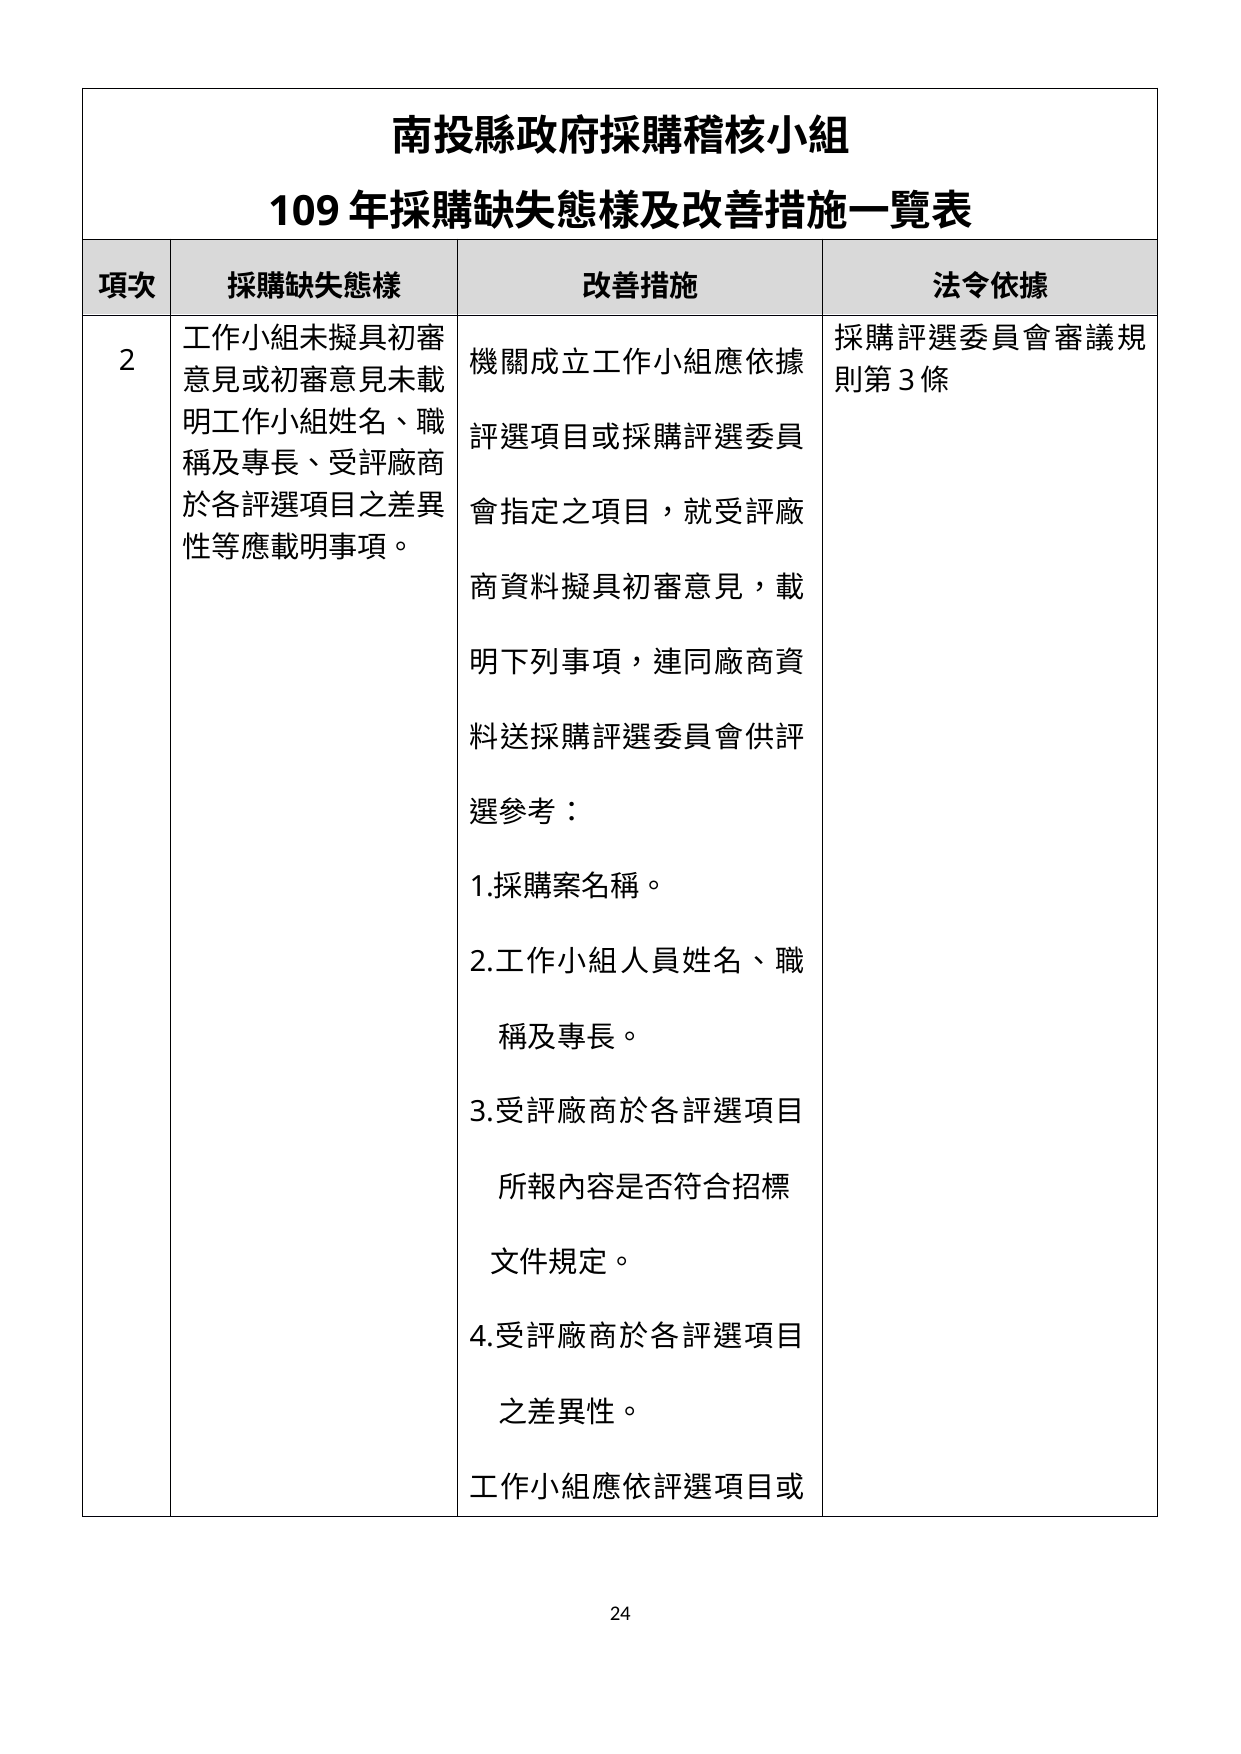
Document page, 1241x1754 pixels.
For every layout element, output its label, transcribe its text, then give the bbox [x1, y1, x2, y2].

table_cell 機關成立工作小組應依據評選項目或採購評選委員會指定之項目，就受評廠商資料擬具初審意見，載明下列事項，連同廠商資料送採購評選委員會供評選參考： 1.採購案名稱。 2.工作小組人員姓名、職稱及專長。 3.受評廠商於各評選項目所報內容是否符合招標 文件規定。 4.受評廠商於各評選項目之差異性。 工作小組應依評選項目或 [458, 316, 822, 1516]
table_cell 工作小組未擬具初審意見或初審意見未載明工作小組姓名、職稱及專長、受評廠商於各評選項目之差異性等應載明事項。 [171, 316, 457, 1516]
table_cell 改善措施 [458, 240, 822, 314]
table_cell 法令依據 [823, 240, 1157, 314]
table_cell 採購缺失態樣 [171, 240, 457, 314]
table_cell 項次 [83, 240, 170, 314]
table_header 南投縣政府採購稽核小組 109年採購缺失態樣及改善措施一覽表 [83, 89, 1157, 238]
table_cell 2 [83, 316, 170, 1516]
table_cell 採購評選委員會審議規則第3條 [823, 316, 1157, 1516]
